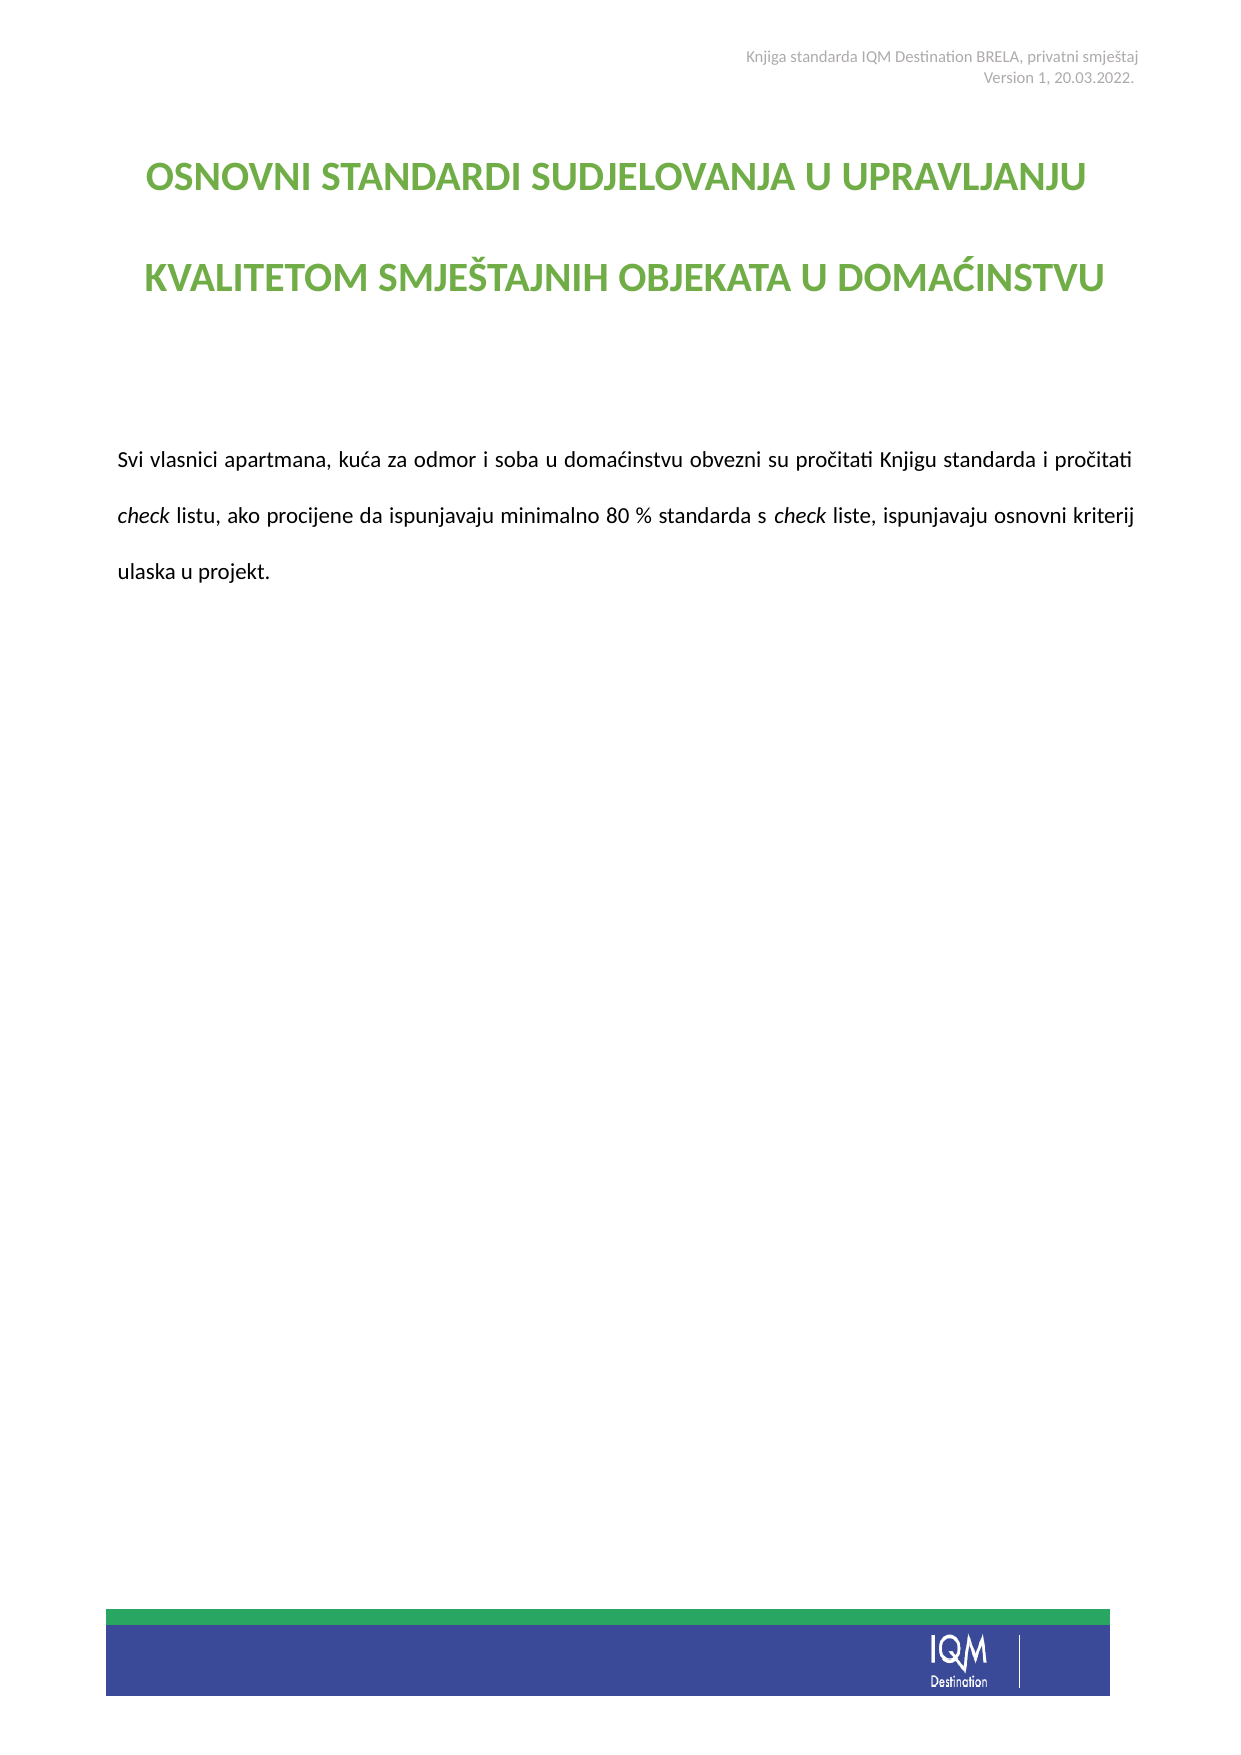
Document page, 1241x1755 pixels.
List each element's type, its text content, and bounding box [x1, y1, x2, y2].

text KVALITETOM SMJEŠTAJNIH OBJEKATA U DOMAĆINSTVU [144, 251, 1135, 302]
text Svi vlasnici apartmana, kuća za odmor i soba u domaćinstvu obvezni su pročitati Knjigu standarda i pročitati check listu, ako procijene da ispunjavaju minimalno 80 % standarda s check liste, ispunjavaju osnovni kriterij ulaska u projekt. [117, 446, 1135, 585]
subtitle OSNOVNI STANDARDI SUDJELOVANJA U UPRAVLJANJU [107, 150, 1135, 201]
